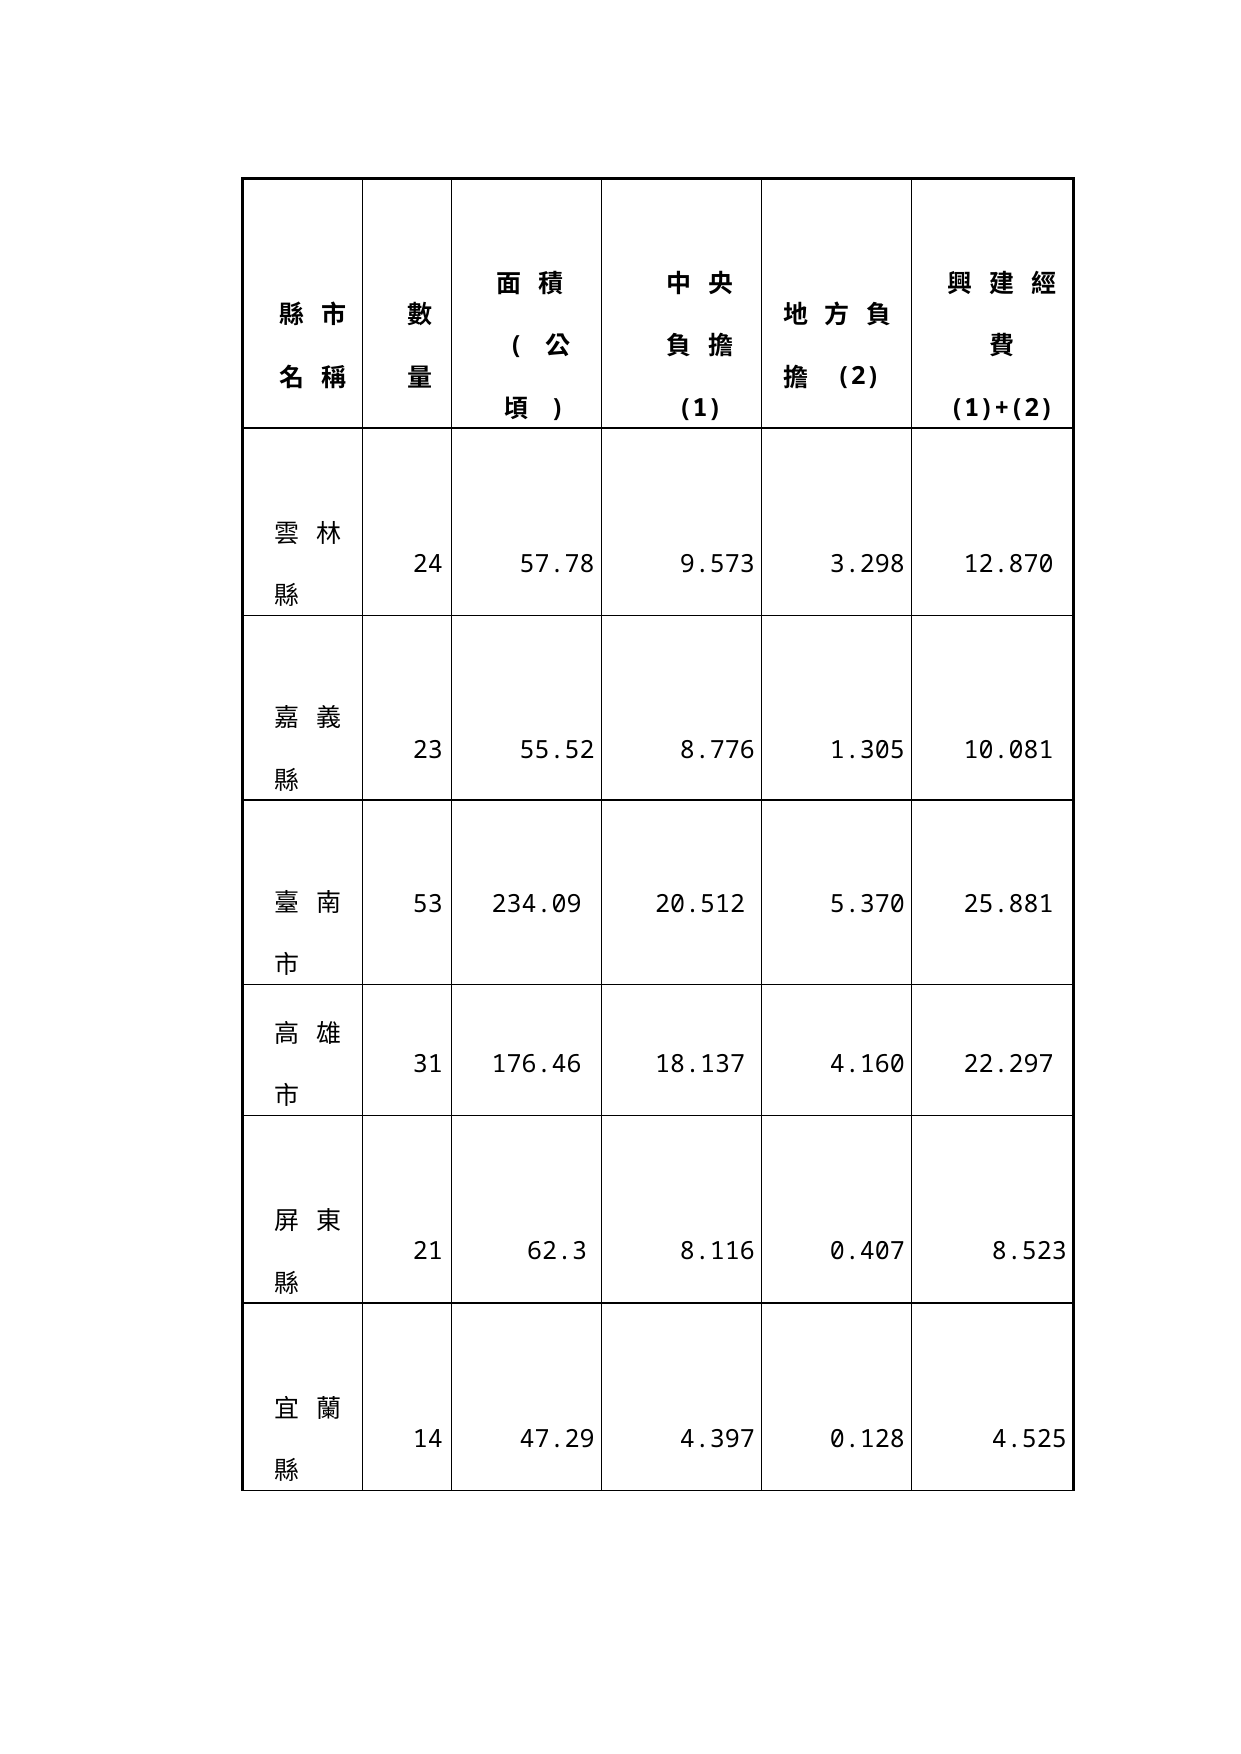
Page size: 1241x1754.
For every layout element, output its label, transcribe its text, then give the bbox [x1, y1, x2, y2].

table_cell 0.128 [762, 1304, 911, 1490]
table_cell 8.776 [602, 616, 761, 799]
table_cell 47.29 [452, 1304, 601, 1490]
table_cell 3.298 [762, 429, 911, 615]
table_cell 0.407 [762, 1116, 911, 1302]
table_cell 屏東縣 [244, 1116, 362, 1302]
table_cell 4.160 [762, 985, 911, 1115]
table_cell 21 [363, 1116, 451, 1302]
table_cell 18.137 [602, 985, 761, 1115]
table_cell 20.512 [602, 801, 761, 983]
table_cell 嘉義縣 [244, 616, 362, 799]
table_cell 25.881 [912, 801, 1072, 983]
table_cell 234.09 [452, 801, 601, 983]
table_cell 12.870 [912, 429, 1072, 615]
table_cell 雲林縣 [244, 429, 362, 615]
table_cell 高雄市 [244, 985, 362, 1115]
table_cell 22.297 [912, 985, 1072, 1115]
table_cell 5.370 [762, 801, 911, 983]
table_cell 臺南市 [244, 801, 362, 983]
table_header 數量 [363, 180, 451, 427]
table_cell 55.52 [452, 616, 601, 799]
table_header 興建經費(1)+(2) [912, 180, 1072, 427]
table_cell 176.46 [452, 985, 601, 1115]
table_cell 24 [363, 429, 451, 615]
table_cell 4.397 [602, 1304, 761, 1490]
table_header 中央負擔(1) [602, 180, 761, 427]
table_cell 10.081 [912, 616, 1072, 799]
table_cell 57.78 [452, 429, 601, 615]
table_cell 9.573 [602, 429, 761, 615]
table_header 縣市名稱 [244, 180, 362, 427]
table_cell 8.116 [602, 1116, 761, 1302]
table_cell 8.523 [912, 1116, 1072, 1302]
table_header 地方負擔(2) [762, 180, 911, 427]
table_cell 62.3 [452, 1116, 601, 1302]
table_cell 4.525 [912, 1304, 1072, 1490]
table_cell 宜蘭縣 [244, 1304, 362, 1490]
table_cell 14 [363, 1304, 451, 1490]
table_cell 31 [363, 985, 451, 1115]
table_cell 1.305 [762, 616, 911, 799]
table_cell 53 [363, 801, 451, 983]
table_header 面積(公頃) [452, 180, 601, 427]
table_cell 23 [363, 616, 451, 799]
